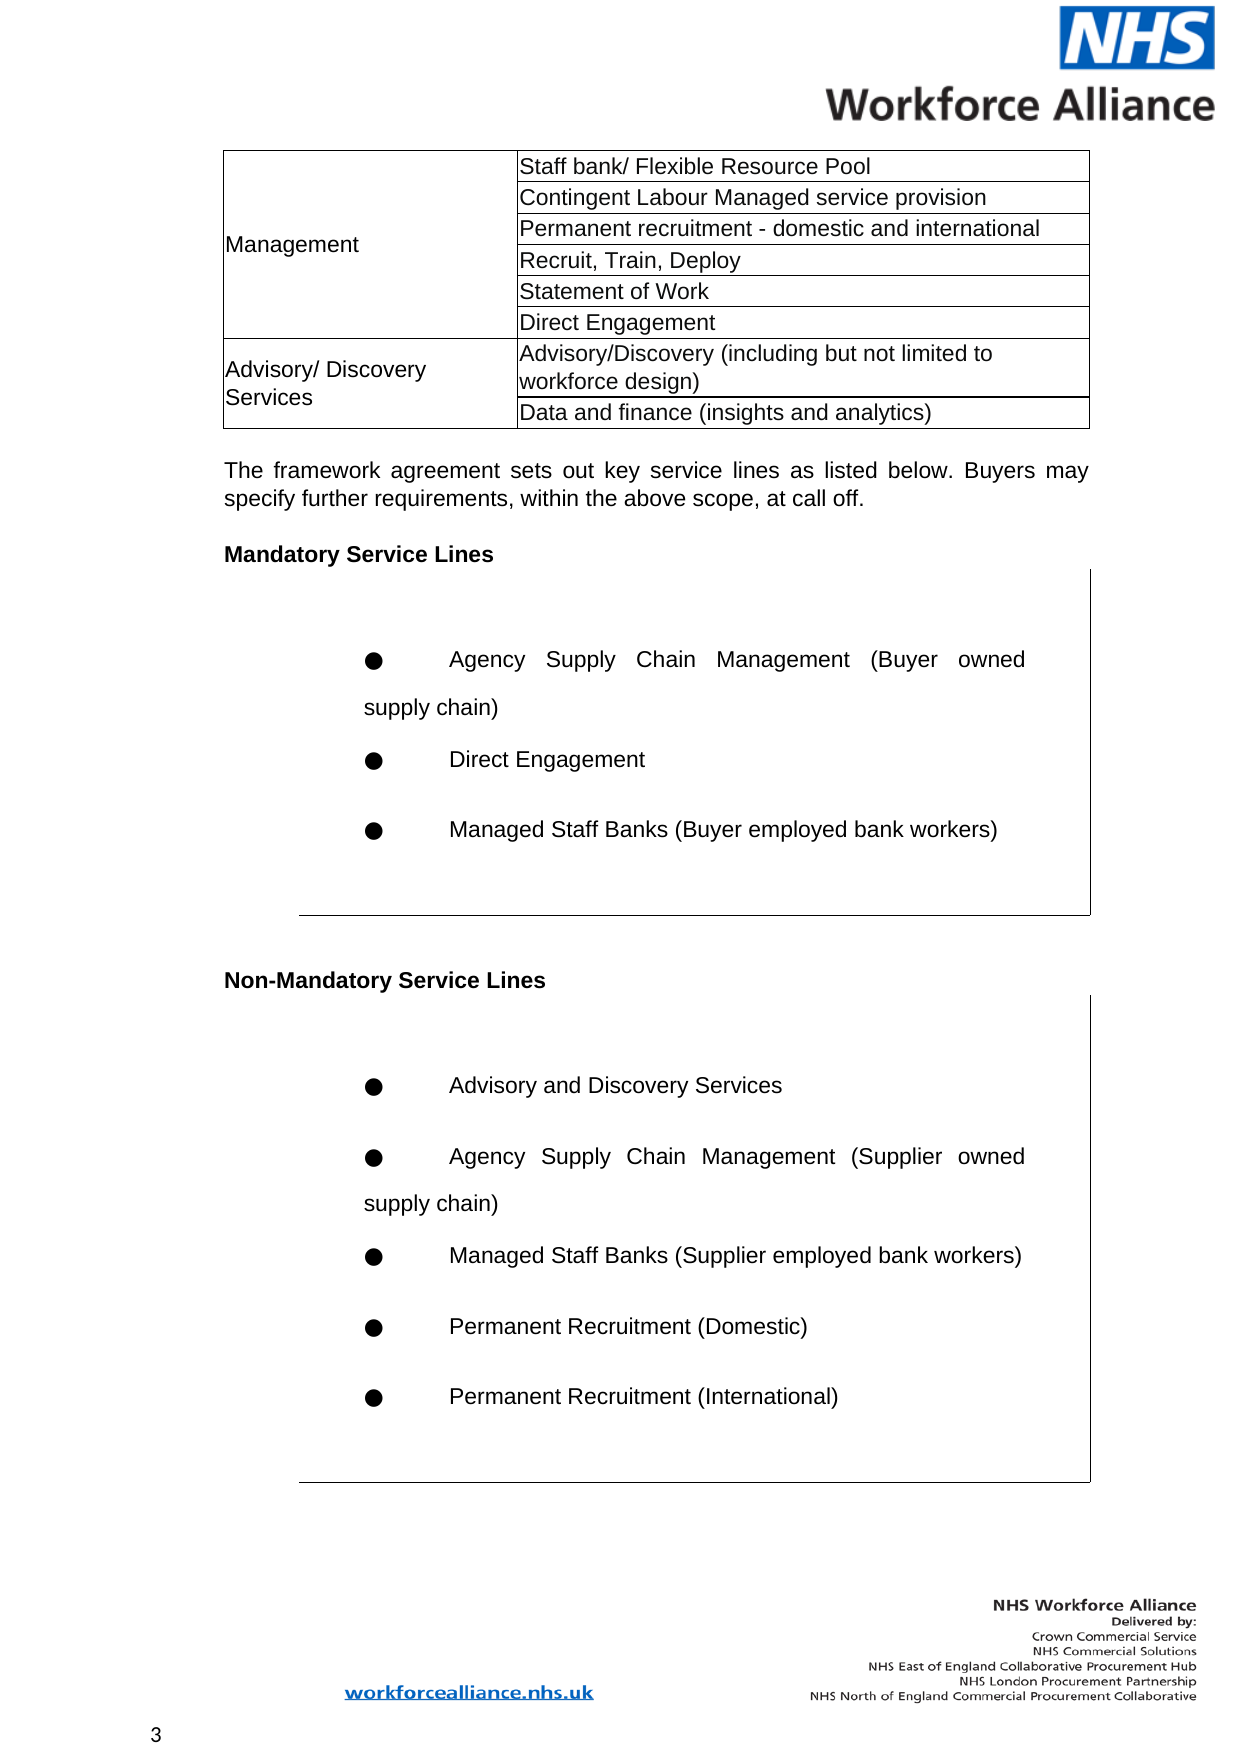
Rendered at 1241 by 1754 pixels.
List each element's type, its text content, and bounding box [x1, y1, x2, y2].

table_cell Staff bank/ Flexible Resource Pool [518, 151, 1089, 181]
table_cell Advisory/ Discovery Services [224, 339, 517, 428]
list Permanent Recruitment (International) [299, 1306, 1090, 1482]
table_cell Recruit, Train, Deploy [518, 245, 1089, 275]
text Mandatory Service Lines [224, 541, 1090, 567]
list Agency Supply Chain Management (Buyer owned supply chain) [299, 569, 1090, 669]
list Agency Supply Chain Management (Supplier owned supply chain) [299, 1066, 1090, 1165]
table_cell Advisory/Discovery (including but not limited to workforce design) [518, 339, 1089, 396]
table_cell Data and finance (insights and analytics) [518, 398, 1089, 428]
list Direct Engagement [299, 669, 1090, 739]
text The framework agreement sets out key service lines as listed below. Buyers may specify further requirements, within the above scope, at call off. [224, 457, 1090, 511]
table_cell Contingent Labour Managed service provision [518, 182, 1089, 212]
table_cell Management [224, 151, 517, 337]
list Advisory and Discovery Services [299, 995, 1090, 1066]
table_cell Statement of Work [518, 276, 1089, 306]
text Non-Mandatory Service Lines [224, 967, 1090, 993]
table_cell Permanent recruitment - domestic and international [518, 214, 1089, 244]
table_cell Direct Engagement [518, 307, 1089, 337]
list Permanent Recruitment (Domestic) [299, 1236, 1090, 1306]
list Managed Staff Banks (Buyer employed bank workers) [299, 739, 1090, 915]
list Managed Staff Banks (Supplier employed bank workers) [299, 1165, 1090, 1236]
